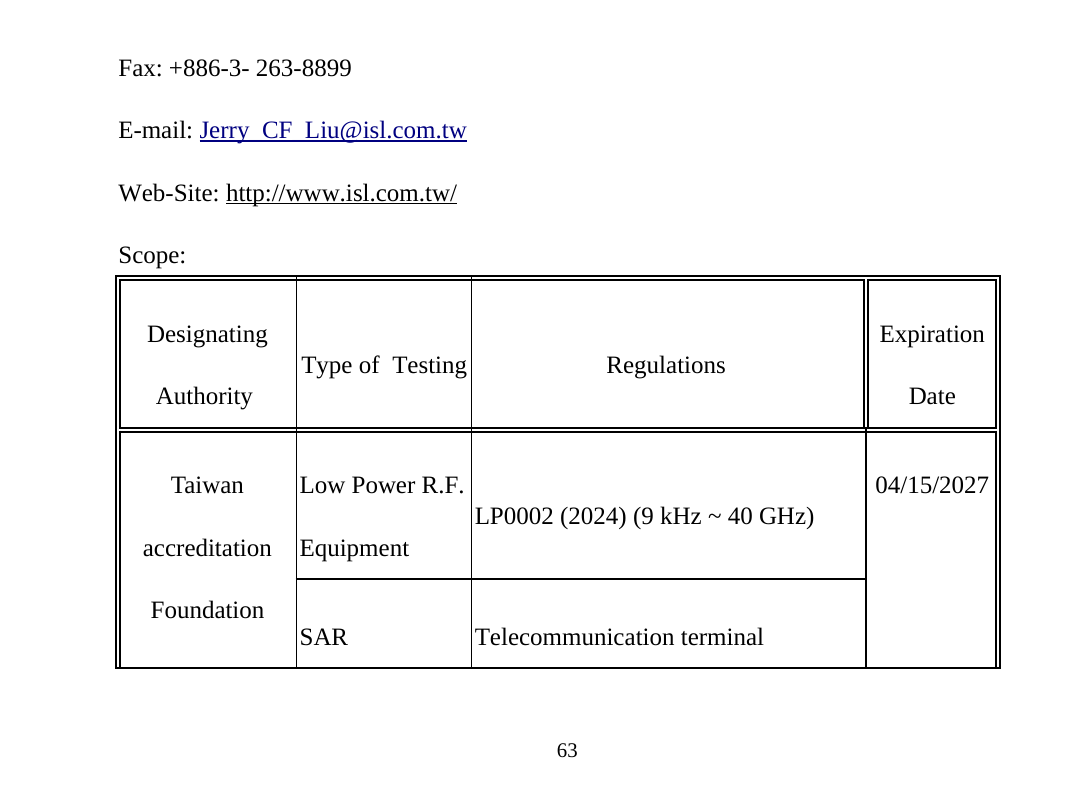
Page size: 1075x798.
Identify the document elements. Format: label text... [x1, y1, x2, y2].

table_cell Low Power R.F. Equipment [297, 433, 471, 578]
text Scope: [118, 213, 1016, 275]
table_header Expiration Date [869, 281, 995, 427]
table_header Type of Testing [297, 281, 471, 427]
table_header Designating Authority [121, 281, 296, 427]
text Fax: +886-3- 263-8899 E-mail: Jerry_CF_Liu@isl.com.tw Web-Site: http://www.isl.com.tw/ [118, 25, 1016, 213]
table_cell Taiwan accreditation Foundation [121, 433, 296, 667]
table_cell SAR [297, 580, 471, 667]
table_cell Telecommunication terminal [472, 580, 865, 667]
table_cell LP0002 (2024) (9 kHz ~ 40 GHz) [472, 433, 865, 578]
table_cell 04/15/2027 [867, 433, 995, 667]
table_header Regulations [472, 281, 863, 427]
